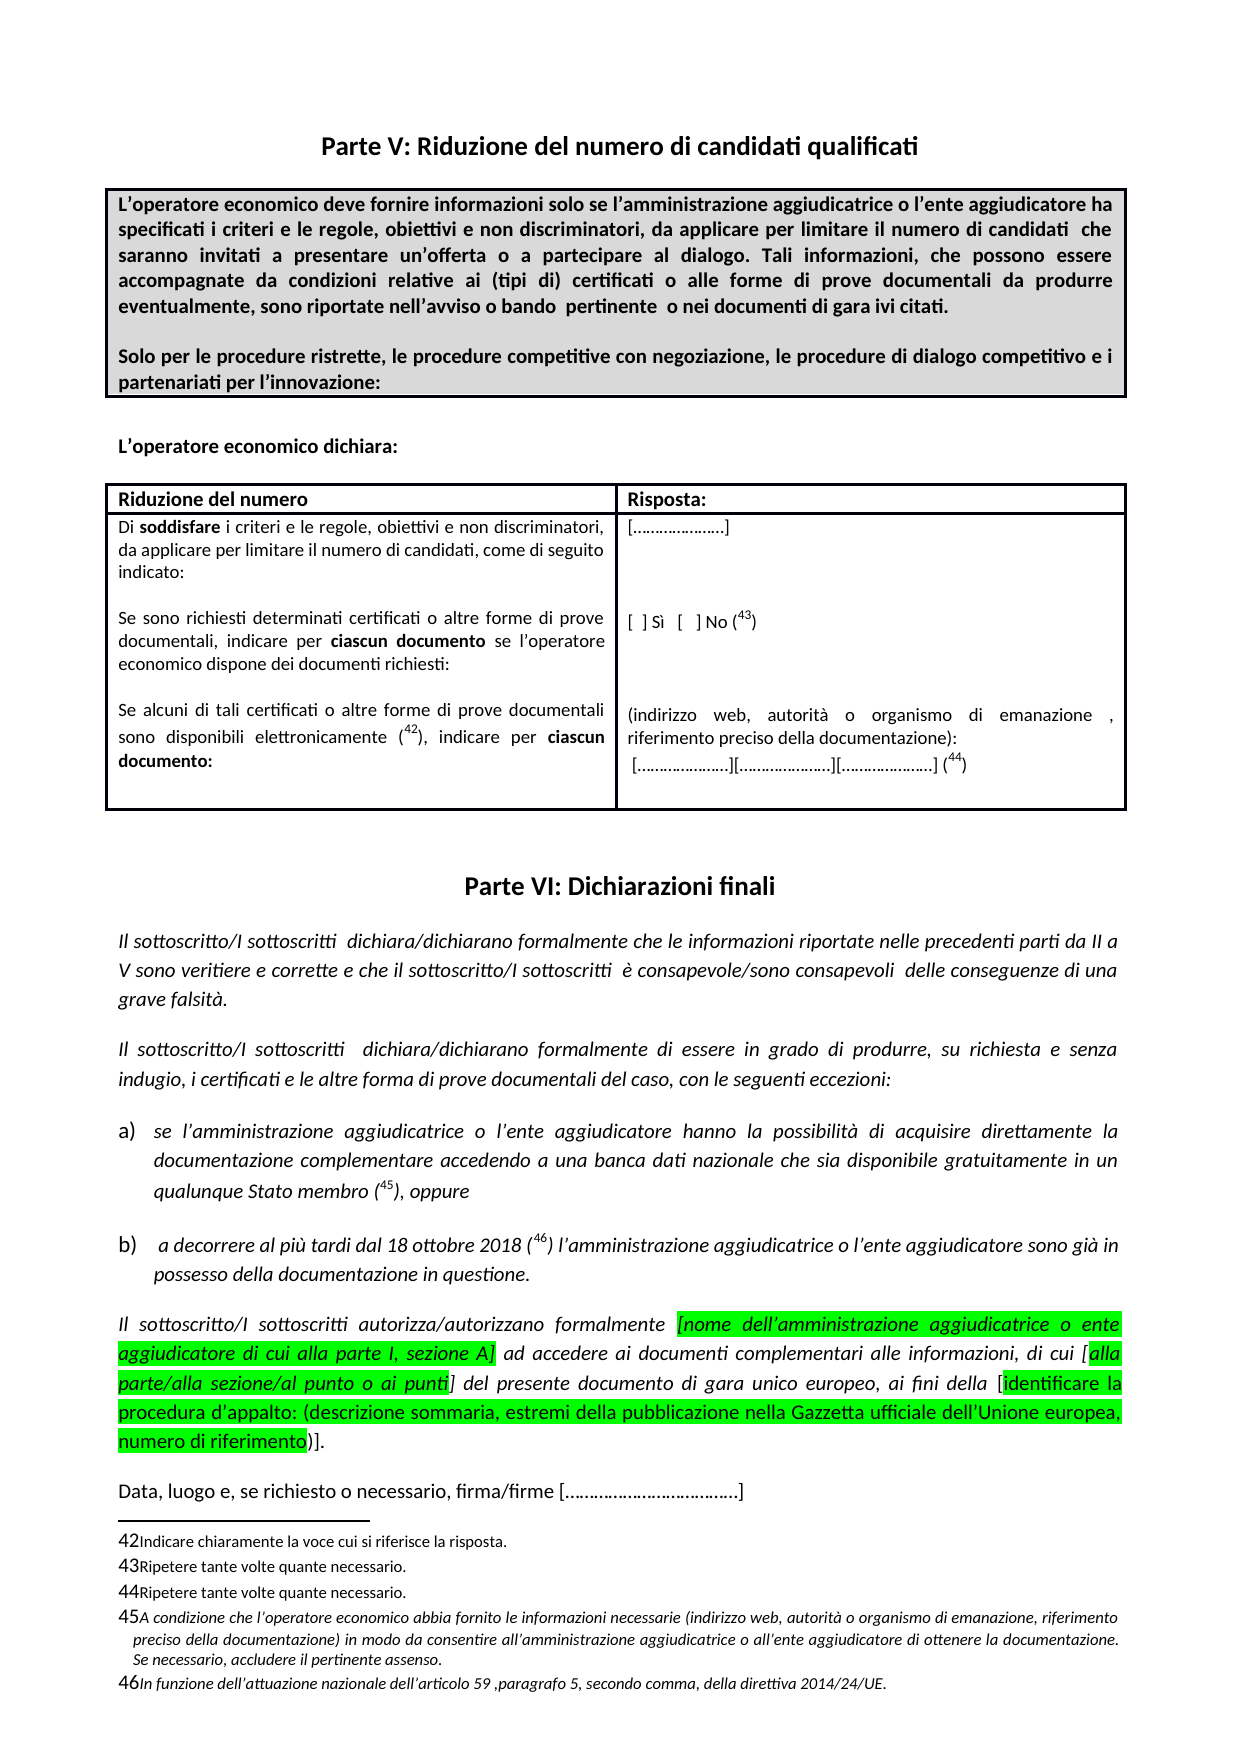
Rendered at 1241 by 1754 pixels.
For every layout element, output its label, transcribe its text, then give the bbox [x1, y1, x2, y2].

text Parte V: Riduzione del numero di candidati qualificati [118, 129, 1122, 162]
list A condizione che l’operatore economico abbia fornito le informazioni necessarie (indirizzo web, autorità o organismo di emanazione, riferimento preciso della documentazione) in modo da consentire all’amministrazione aggiudicatrice o all’ente aggiudicatore di ottenere la documentazione. Se necessario, accludere il pertinente assenso. [118, 1603, 1122, 1669]
table_cell […………………] [ ] Sì [ ] No () (indirizzo web, autorità o organismo di emanazione , riferimento preciso della documentazione): […………………][…………………][…………………] () [618, 515, 1124, 808]
text L’operatore economico dichiara: [118, 433, 1122, 458]
list In funzione dell’attuazione nazionale dell’articolo 59 ,paragrafo 5, secondo comma, della direttiva 2014/24/UE. [118, 1669, 1122, 1695]
text Il sottoscritto/I sottoscritti dichiara/dichiarano formalmente che le informazioni riportate nelle precedenti parti da II a V sono veritiere e corrette e che il sottoscritto/I sottoscritti è consapevole/sono consapevoli delle conseguenze di una grave falsità. [118, 928, 1122, 1012]
text Il sottoscritto/I sottoscritti autorizza/autorizzano formalmente [nome dell’amministrazione aggiudicatrice o ente aggiudicatore di cui alla parte I, sezione A] ad accedere ai documenti complementari alle informazioni, di cui [alla parte/alla sezione/al punto o ai punti] del presente documento di gara unico europeo, ai fini della [identificare la procedura d’appalto: (descrizione sommaria, estremi della pubblicazione nella Gazzetta ufficiale dell’Unione europea, numero di riferimento)]. [118, 1311, 1122, 1453]
table_header Riduzione del numero [108, 486, 615, 512]
list se l’amministrazione aggiudicatrice o l’ente aggiudicatore hanno la possibilità di acquisire direttamente la documentazione complementare accedendo a una banca dati nazionale che sia disponibile gratuitamente in un qualunque Stato membro (), oppure [118, 1116, 1122, 1205]
text Parte VI: Dichiarazioni finali [118, 869, 1122, 902]
table_cell Di soddisfare i criteri e le regole, obiettivi e non discriminatori, da applicare per limitare il numero di candidati, come di seguito indicato: Se sono richiesti determinati certificati o altre forme di prove documentali, indicare per ciascun documento se l’operatore economico dispone dei documenti richiesti: Se alcuni di tali certificati o altre forme di prove documentali sono disponibili elettronicamente (), indicare per ciascun documento: [108, 515, 615, 808]
list a decorrere al più tardi dal 18 ottobre 2018 () l’amministrazione aggiudicatrice o l’ente aggiudicatore sono già in possesso della documentazione in questione. [118, 1230, 1122, 1287]
table_header L’operatore economico deve fornire informazioni solo se l’amministrazione aggiudicatrice o l’ente aggiudicatore ha specificati i criteri e le regole, obiettivi e non discriminatori, da applicare per limitare il numero di candidati che saranno invitati a presentare un’offerta o a partecipare al dialogo. Tali informazioni, che possono essere accompagnate da condizioni relative ai (tipi di) certificati o alle forme di prove documentali da produrre eventualmente, sono riportate nell’avviso o bando pertinente o nei documenti di gara ivi citati. Solo per le procedure ristrette, le procedure competitive con negoziazione, le procedure di dialogo competitivo e i partenariati per l’innovazione: [108, 191, 1124, 394]
text Data, luogo e, se richiesto o necessario, firma/firme [………………………………] [118, 1478, 1122, 1503]
table_header Risposta: [618, 486, 1124, 512]
text Il sottoscritto/I sottoscritti dichiara/dichiarano formalmente di essere in grado di produrre, su richiesta e senza indugio, i certificati e le altre forma di prove documentali del caso, con le seguenti eccezioni: [118, 1037, 1122, 1091]
